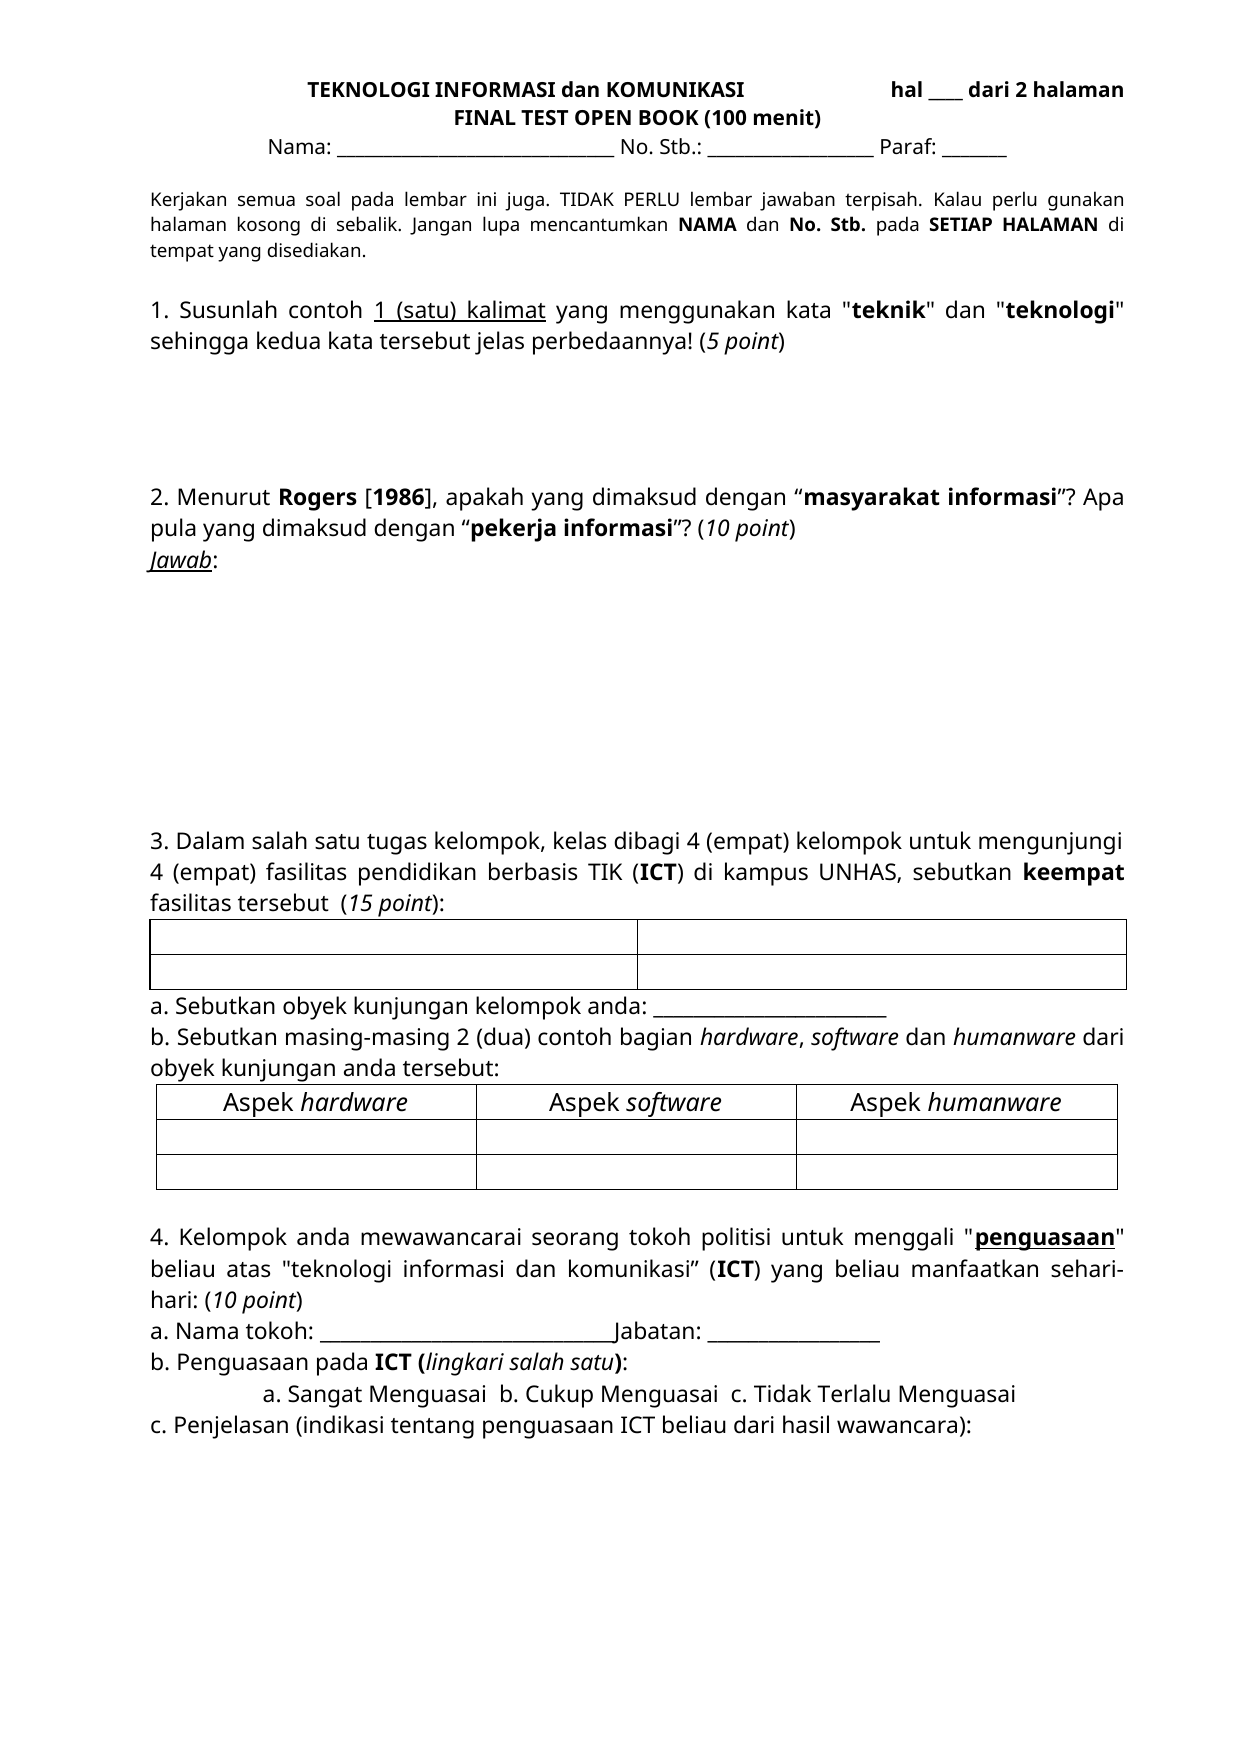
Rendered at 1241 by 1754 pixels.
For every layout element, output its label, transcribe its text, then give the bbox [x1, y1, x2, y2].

list 4. Kelompok anda mewawancarai seorang tokoh politisi untuk menggali "penguasaan" beliau atas "teknologi informasi dan komunikasi” (ICT) yang beliau manfaatkan sehari-hari: (10 point) [150, 1221, 1124, 1315]
table_cell [157, 1120, 476, 1154]
list 3. Dalam salah satu tugas kelompok, kelas dibagi 4 (empat) kelompok untuk mengunjungi 4 (empat) fasilitas pendidikan berbasis TIK (ICT) di kampus UNHAS, sebutkan keempat fasilitas tersebut (15 point): [150, 825, 1124, 919]
text a. Sangat Menguasai b. Cukup Menguasai c. Tidak Terlalu Menguasai [187, 1377, 1124, 1409]
table_cell [638, 955, 1126, 989]
table_cell [797, 1155, 1117, 1189]
list a. Nama tokoh: _____________________________Jabatan: _________________ [150, 1315, 1124, 1346]
table_header Aspek humanware [797, 1085, 1117, 1119]
table_header Aspek hardware [157, 1085, 476, 1119]
list b. Sebutkan masing-masing 2 (dua) contoh bagian hardware, software dan humanware dari obyek kunjungan anda tersebut: [150, 1021, 1124, 1084]
table_header Aspek software [477, 1085, 796, 1119]
list 1. Susunlah contoh 1 (satu) kalimat yang menggunakan kata "teknik" dan "teknologi" sehingga kedua kata tersebut jelas perbedaannya! (5 point) [150, 294, 1124, 356]
text Jawab: [150, 544, 1124, 575]
text Kerjakan semua soal pada lembar ini juga. TIDAK PERLU lembar jawaban terpisah. Kalau perlu gunakan halaman kosong di sebalik. Jangan lupa mencantumkan NAMA dan No. Stb. pada SETIAP HALAMAN di tempat yang disediakan. [150, 186, 1124, 262]
list c. Penjelasan (indikasi tentang penguasaan ICT beliau dari hasil wawancara): [150, 1409, 1124, 1440]
table_cell [797, 1120, 1117, 1154]
table_cell [151, 955, 637, 989]
table_cell [157, 1155, 476, 1189]
table_header [151, 920, 637, 954]
text 2. Menurut Rogers [1986], apakah yang dimaksud dengan “masyarakat informasi”? Apa pula yang dimaksud dengan “pekerja informasi”? (10 point) [150, 481, 1124, 544]
table_cell [477, 1155, 796, 1189]
list a. Sebutkan obyek kunjungan kelompok anda: _______________________ [150, 990, 1124, 1021]
list b. Penguasaan pada ICT (lingkari salah satu): [150, 1346, 1124, 1377]
table_header [638, 920, 1126, 954]
table_cell [477, 1120, 796, 1154]
